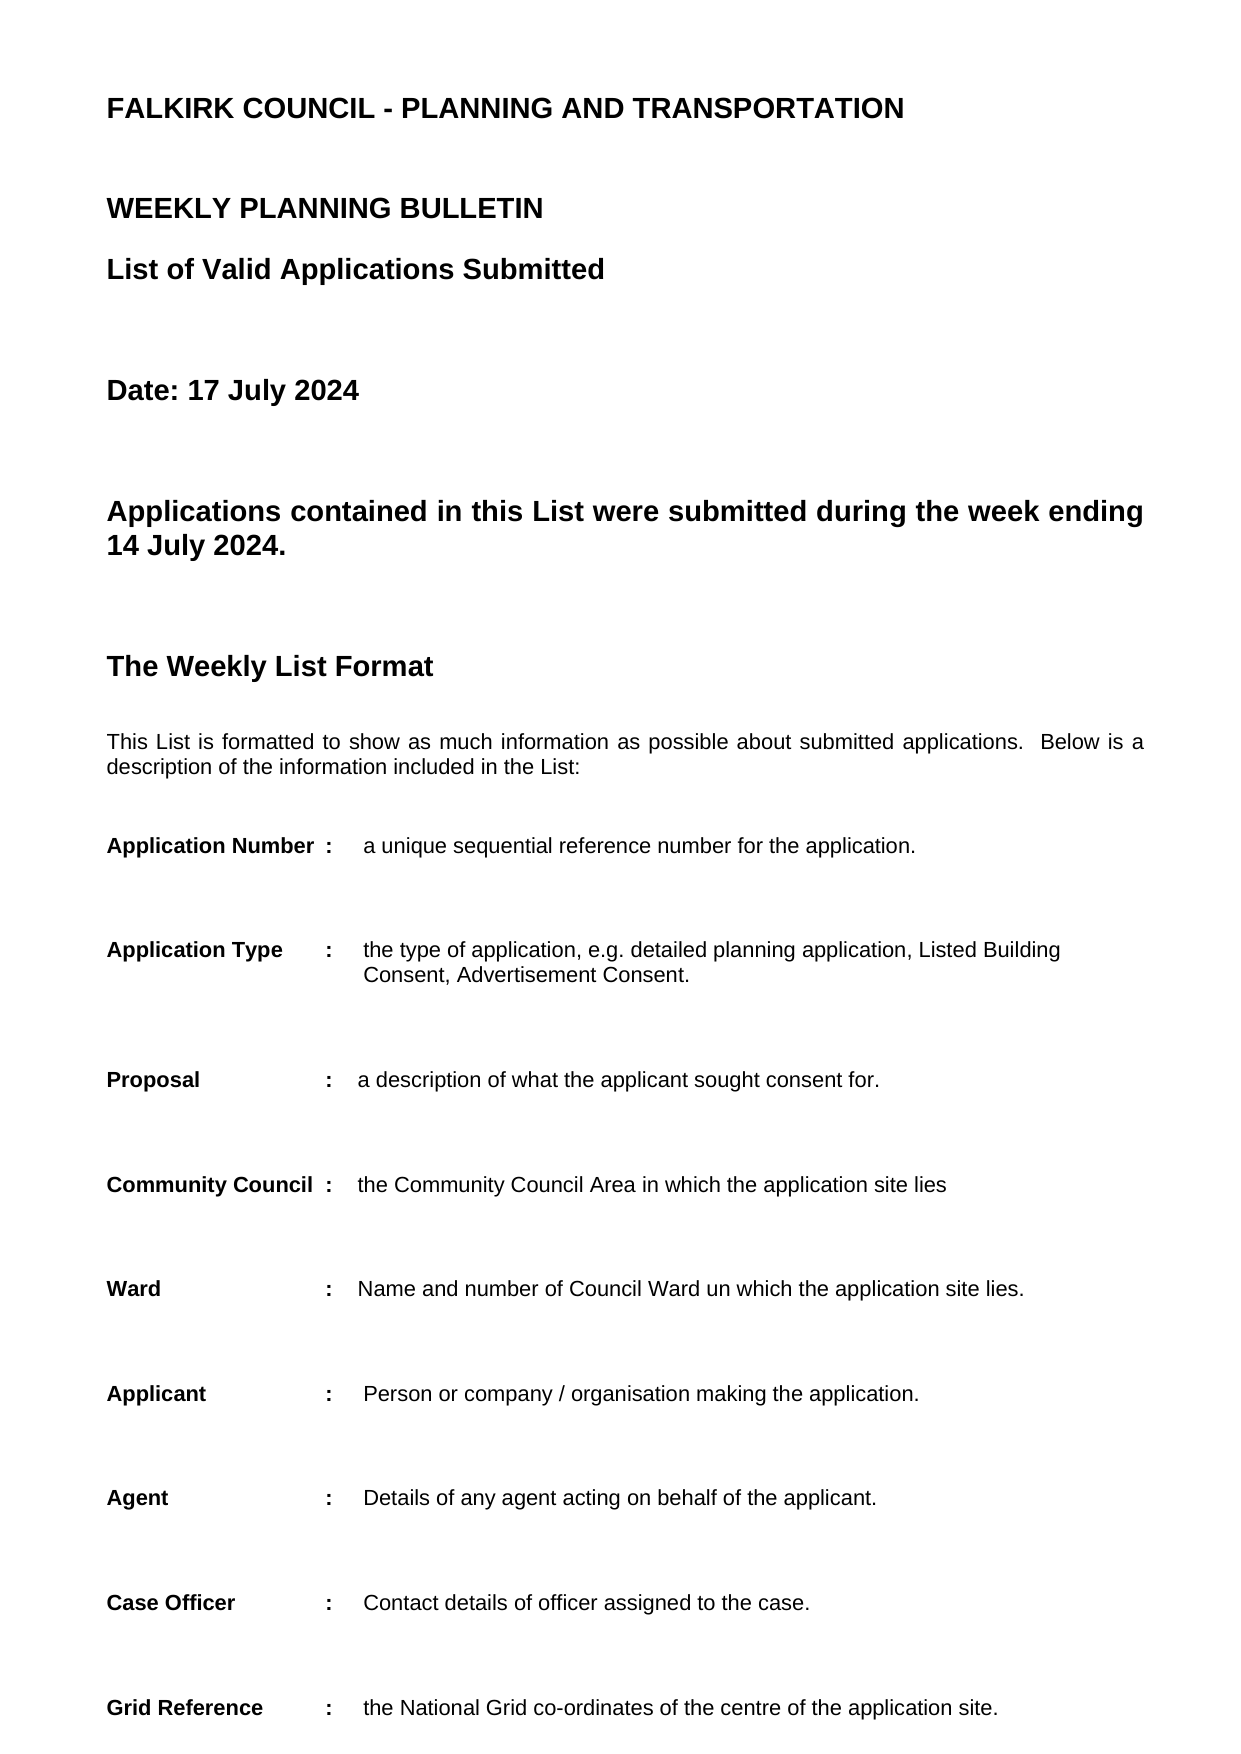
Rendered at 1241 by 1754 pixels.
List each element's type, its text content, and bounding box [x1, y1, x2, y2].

text WEEKLY PLANNING BULLETIN [106, 191, 1146, 224]
text Proposal : a description of what the applicant sought consent for. [106, 1067, 1146, 1092]
text The Weekly List Format [106, 649, 1146, 682]
text Case Officer : Contact details of officer assigned to the case. [106, 1590, 1146, 1615]
text Application Number : a unique sequential reference number for the application. [106, 833, 1146, 858]
text Community Council : the Community Council Area in which the application site lies [106, 1172, 1146, 1197]
subtitle FALKIRK COUNCIL - PLANNING AND TRANSPORTATION [106, 91, 1146, 124]
text List of Valid Applications Submitted [106, 252, 1146, 285]
text Date: 17 July 2024 [106, 373, 1146, 406]
text Grid Reference : the National Grid co-ordinates of the centre of the application site. [106, 1694, 1146, 1720]
text Applications contained in this List were submitted during the week ending 14 July 2024. [106, 494, 1146, 561]
text Ward : Name and number of Council Ward un which the application site lies. [106, 1276, 1146, 1301]
text Applicant : Person or company / organisation making the application. [106, 1381, 1146, 1406]
text Agent : Details of any agent acting on behalf of the applicant. [106, 1485, 1146, 1511]
text This List is formatted to show as much information as possible about submitted applications. Below is a description of the information included in the List: [106, 729, 1146, 779]
text Application Type : the type of application, e.g. detailed planning application, Listed Building Consent, Advertisement Consent. [106, 937, 1146, 988]
